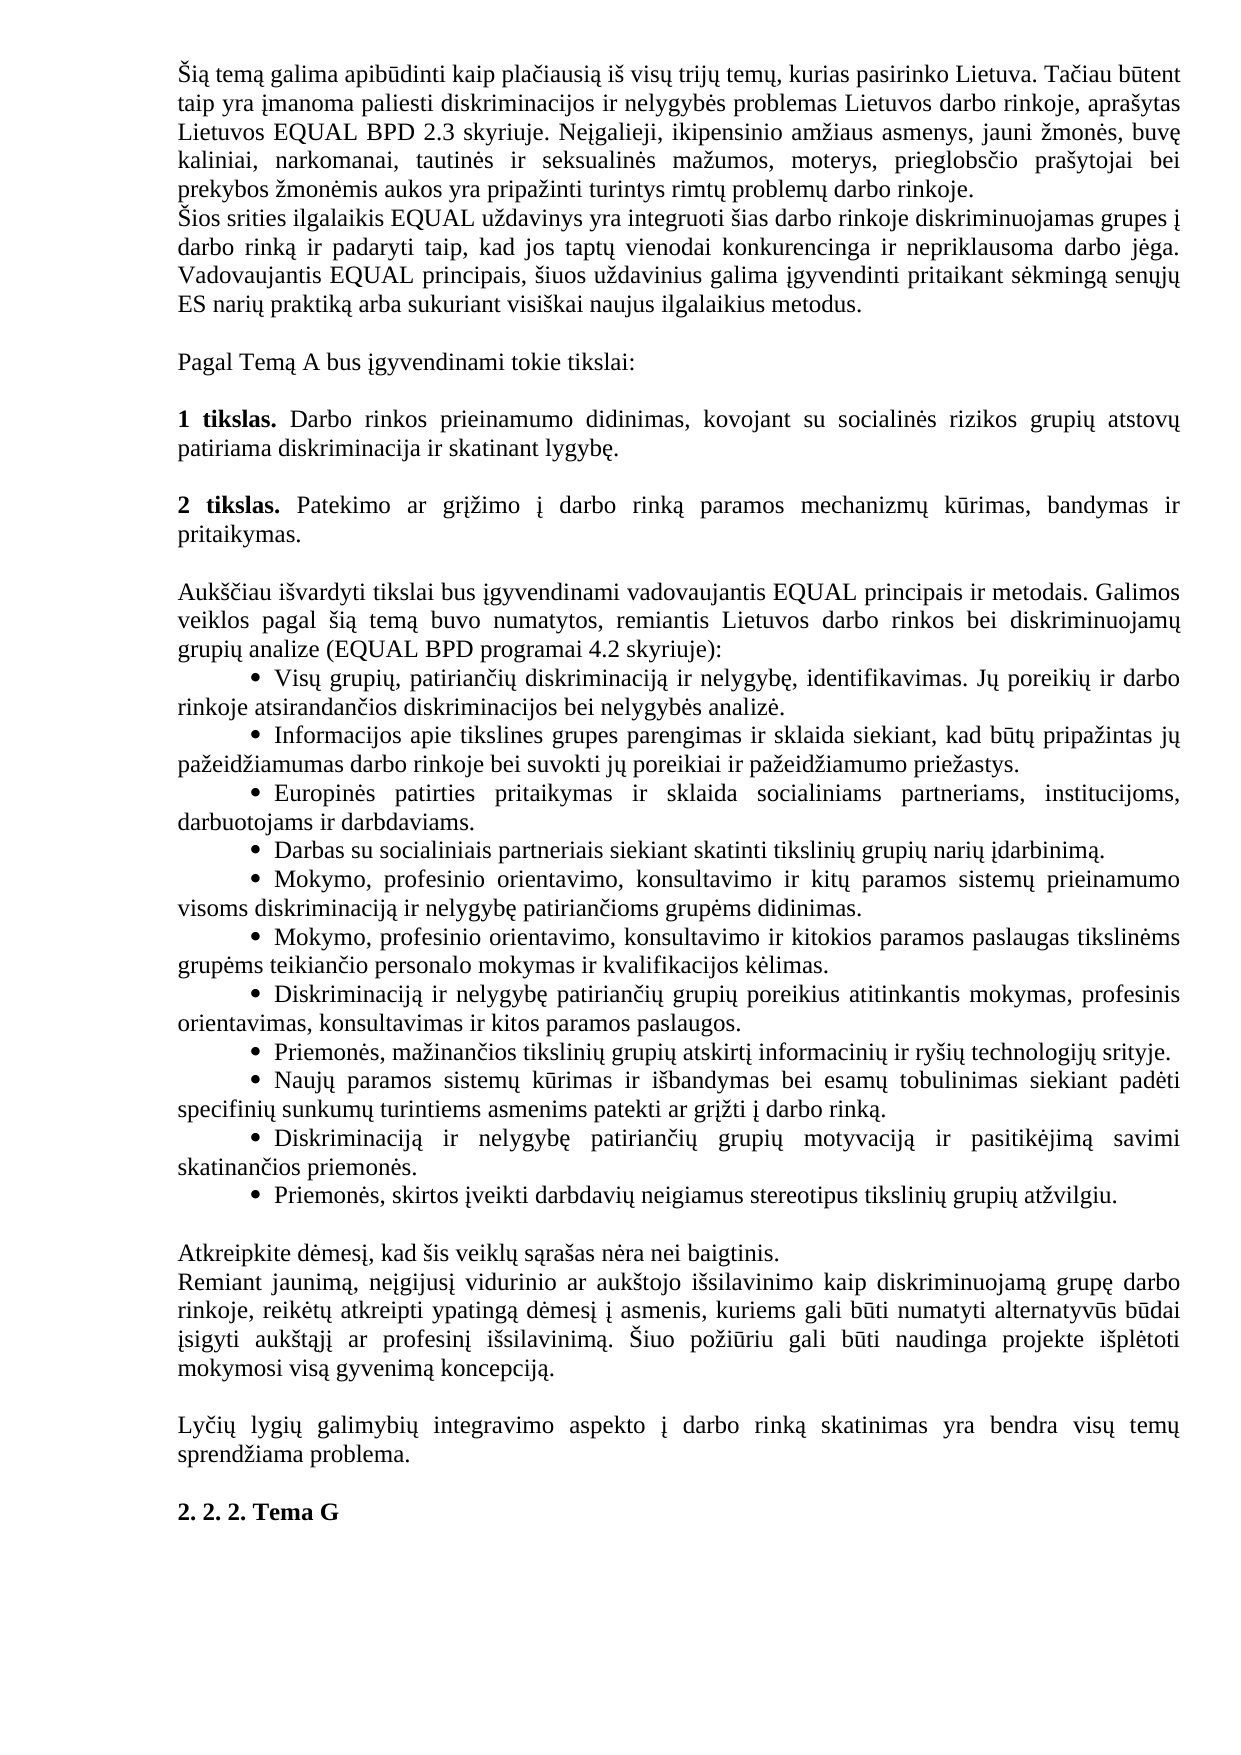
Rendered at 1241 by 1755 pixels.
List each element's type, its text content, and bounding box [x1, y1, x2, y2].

text Mokymo, profesinio orientavimo, konsultavimo ir kitų paramos sistemų prieinamumo visoms diskriminaciją ir nelygybę patiriančioms grupėms didinimas. [177, 864, 1181, 922]
text Naujų paramos sistemų kūrimas ir išbandymas bei esamų tobulinimas siekiant padėti specifinių sunkumų turintiems asmenims patekti ar grįžti į darbo rinką. [177, 1065, 1181, 1123]
text Diskriminaciją ir nelygybę patiriančių grupių motyvaciją ir pasitikėjimą savimi skatinančios priemonės. [177, 1123, 1181, 1180]
text Darbas su socialiniais partneriais siekiant skatinti tikslinių grupių narių įdarbinimą. [177, 835, 1181, 864]
text Priemonės, skirtos įveikti darbdavių neigiamus stereotipus tikslinių grupių atžvilgiu. [177, 1180, 1181, 1209]
text Visų grupių, patiriančių diskriminaciją ir nelygybę, identifikavimas. Jų poreikių ir darbo rinkoje atsirandančios diskriminacijos bei nelygybės analizė. [177, 663, 1181, 720]
text Europinės patirties pritaikymas ir sklaida socialiniams partneriams, institucijoms, darbuotojams ir darbdaviams. [177, 778, 1181, 835]
text Mokymo, profesinio orientavimo, konsultavimo ir kitokios paramos paslaugas tikslinėms grupėms teikiančio personalo mokymas ir kvalifikacijos kėlimas. [177, 922, 1181, 979]
text Šią temą galima apibūdinti kaip plačiausią iš visų trijų temų, kurias pasirinko Lietuva. Tačiau būtent taip yra įmanoma paliesti diskriminacijos ir nelygybės problemas Lietuvos darbo rinkoje, aprašytas Lietuvos EQUAL BPD 2.3 skyriuje. Neįgalieji, ikipensinio amžiaus asmenys, jauni žmonės, buvę kaliniai, narkomanai, tautinės ir seksualinės mažumos, moterys, prieglobsčio prašytojai bei prekybos žmonėmis aukos yra pripažinti turintys rimtų problemų darbo rinkoje. [177, 59, 1181, 203]
text Pagal Temą A bus įgyvendinami tokie tikslai: [177, 347, 1181, 375]
text Atkreipkite dėmesį, kad šis veiklų sąrašas nėra nei baigtinis. [177, 1238, 1181, 1267]
text Šios srities ilgalaikis EQUAL uždavinys yra integruoti šias darbo rinkoje diskriminuojamas grupes į darbo rinką ir padaryti taip, kad jos taptų vienodai konkurencinga ir nepriklausoma darbo jėga. Vadovaujantis EQUAL principais, šiuos uždavinius galima įgyvendinti pritaikant sėkmingą senųjų ES narių praktiką arba sukuriant visiškai naujus ilgalaikius metodus. [177, 203, 1181, 318]
text Aukščiau išvardyti tikslai bus įgyvendinami vadovaujantis EQUAL principais ir metodais. Galimos veiklos pagal šią temą buvo numatytos, remiantis Lietuvos darbo rinkos bei diskriminuojamų grupių analize (EQUAL BPD programai 4.2 skyriuje): [177, 577, 1181, 663]
text Diskriminaciją ir nelygybę patiriančių grupių poreikius atitinkantis mokymas, profesinis orientavimas, konsultavimas ir kitos paramos paslaugos. [177, 979, 1181, 1037]
text Lyčių lygių galimybių integravimo aspekto į darbo rinką skatinimas yra bendra visų temų sprendžiama problema. [177, 1410, 1181, 1468]
text 2 tikslas. Patekimo ar grįžimo į darbo rinką paramos mechanizmų kūrimas, bandymas ir pritaikymas. [177, 490, 1181, 548]
text 2. 2. 2. Tema G [177, 1497, 1181, 1525]
text Informacijos apie tikslines grupes parengimas ir sklaida siekiant, kad būtų pripažintas jų pažeidžiamumas darbo rinkoje bei suvokti jų poreikiai ir pažeidžiamumo priežastys. [177, 720, 1181, 778]
text 1 tikslas. Darbo rinkos prieinamumo didinimas, kovojant su socialinės rizikos grupių atstovų patiriama diskriminacija ir skatinant lygybę. [177, 404, 1181, 462]
text Priemonės, mažinančios tikslinių grupių atskirtį informacinių ir ryšių technologijų srityje. [177, 1037, 1181, 1065]
text Remiant jaunimą, neįgijusį vidurinio ar aukštojo išsilavinimo kaip diskriminuojamą grupę darbo rinkoje, reikėtų atkreipti ypatingą dėmesį į asmenis, kuriems gali būti numatyti alternatyvūs būdai įsigyti aukštąjį ar profesinį išsilavinimą. Šiuo požiūriu gali būti naudinga projekte išplėtoti mokymosi visą gyvenimą koncepciją. [177, 1267, 1181, 1382]
